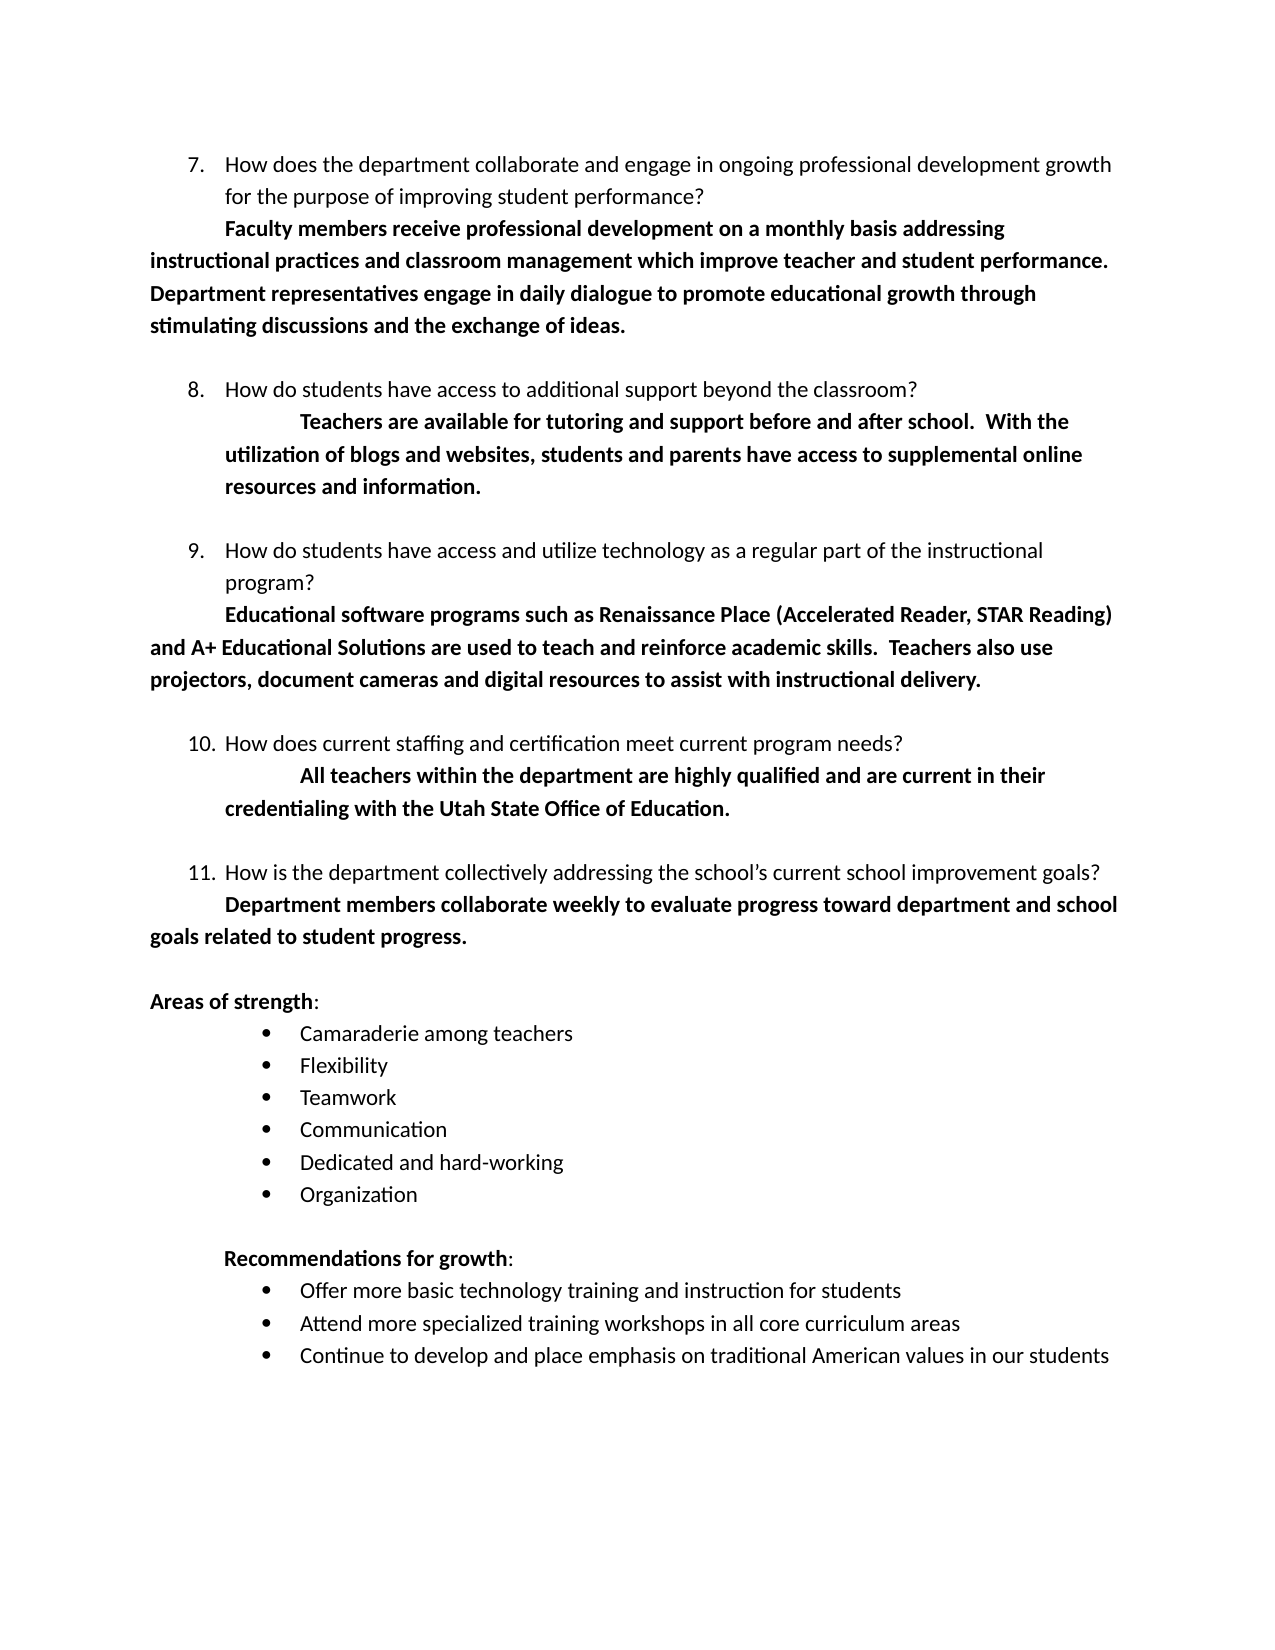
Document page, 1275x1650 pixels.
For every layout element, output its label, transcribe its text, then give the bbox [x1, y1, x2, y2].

list Department members collaborate weekly to evaluate progress toward department and school goals related to student progress. [150, 890, 1125, 951]
list Areas of strength: [150, 987, 1125, 1015]
list Camaraderie among teachers [262, 1019, 1125, 1047]
list Organization [262, 1180, 1125, 1208]
list Flexibility [262, 1051, 1125, 1079]
list Dedicated and hard-working [262, 1148, 1125, 1176]
text All teachers within the department are highly qualified and are current in their credentialing with the Utah State Office of Education. [225, 762, 1125, 822]
text Teachers are available for tutoring and support before and after school. With the utilization of blogs and websites, students and parents have access to supplemental online resources and information. [225, 407, 1125, 500]
list Faculty members receive professional development on a monthly basis addressing instructional practices and classroom management which improve teacher and student performance. Department representatives engage in daily dialogue to promote educational growth through stimulating discussions and the exchange of ideas. [150, 214, 1125, 339]
list How is the department collectively addressing the school’s current school improvement goals? [187, 858, 1125, 886]
list Educational software programs such as Renaissance Place (Accelerated Reader, STAR Reading) and A+ Educational Solutions are used to teach and reinforce academic skills. Teachers also use projectors, document cameras and digital resources to assist with instructional delivery. [150, 601, 1125, 693]
text Recommendations for growth: [150, 1244, 1125, 1272]
list Teamwork [262, 1083, 1125, 1111]
list Attend more specialized training workshops in all core curriculum areas [262, 1309, 1125, 1337]
list How do students have access and utilize technology as a regular part of the instructional program? [187, 536, 1125, 596]
list Offer more basic technology training and instruction for students [262, 1277, 1125, 1304]
list How does the department collaborate and engage in ongoing professional development growth for the purpose of improving student performance? [187, 150, 1125, 210]
list Continue to develop and place emphasis on traditional American values in our students [262, 1341, 1125, 1369]
list How do students have access to additional support beyond the classroom? [187, 375, 1125, 403]
list Communication [262, 1116, 1125, 1144]
list How does current staffing and certification meet current program needs? [187, 729, 1125, 757]
